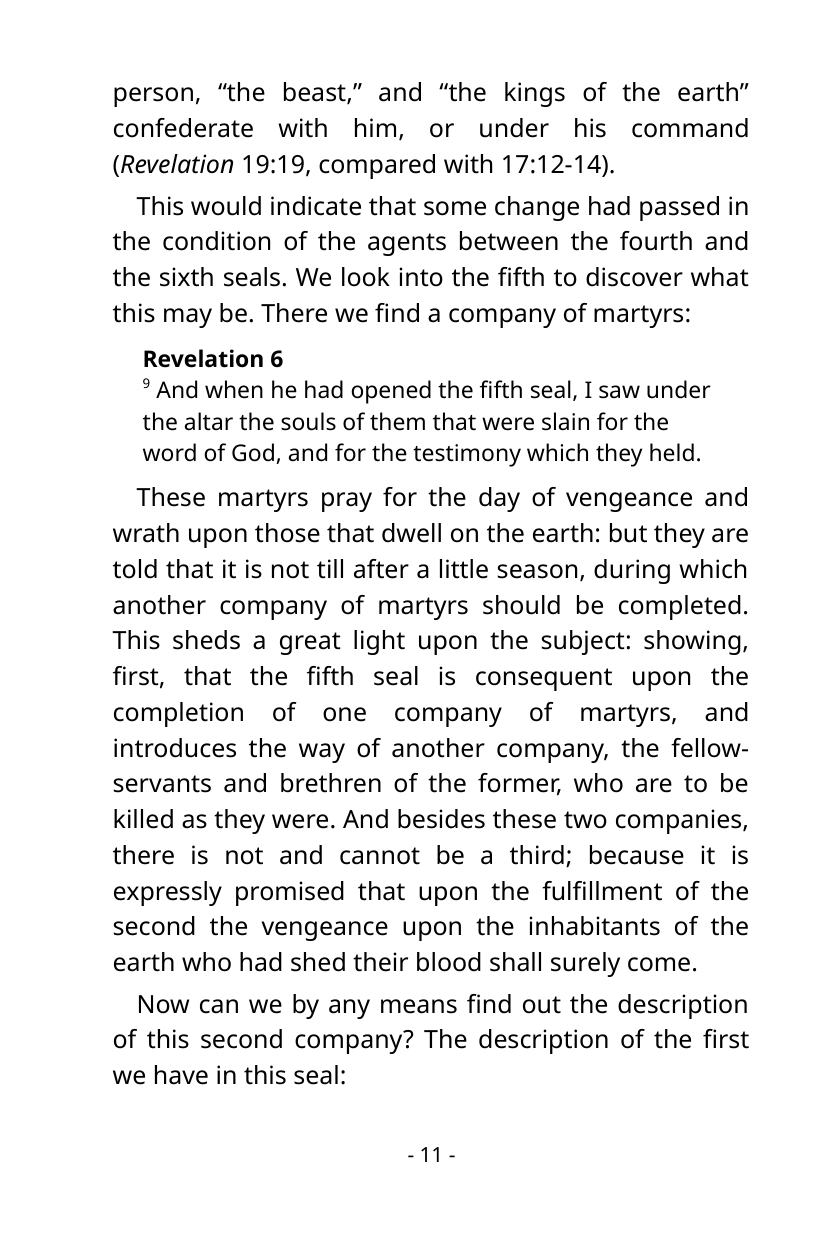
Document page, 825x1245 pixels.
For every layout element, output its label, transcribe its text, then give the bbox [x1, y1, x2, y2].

text This would indicate that some change had passed in the condition of the agents between the fourth and the sixth seals. We look into the fifth to discover what this may be. There we find a company of martyrs: [112, 188, 750, 329]
text These martyrs pray for the day of vengeance and wrath upon those that dwell on the earth: but they are told that it is not till after a little season, during which another company of martyrs should be completed. This sheds a great light upon the subject: showing, first, that the fifth seal is consequent upon the completion of one company of martyrs, and introduces the way of another company, the fellow-servants and brethren of the former, who are to be killed as they were. And besides these two companies, there is not and cannot be a third; because it is expressly promised that upon the fulfillment of the second the vengeance upon the inhabitants of the earth who had shed their blood shall surely come. [112, 480, 750, 979]
text Revelation 6 [142, 343, 750, 374]
text Now can we by any means find out the description of this second company? The description of the first we have in this seal: [112, 986, 750, 1092]
text person, “the beast,” and “the kings of the earth” confederate with him, or under his command (Revelation 19:19, compared with 17:12-14). [112, 75, 750, 181]
text 9 And when he had opened the fifth seal, I saw under the altar the souls of them that were slain for the word of God, and for the testimony which they held. [142, 374, 720, 468]
